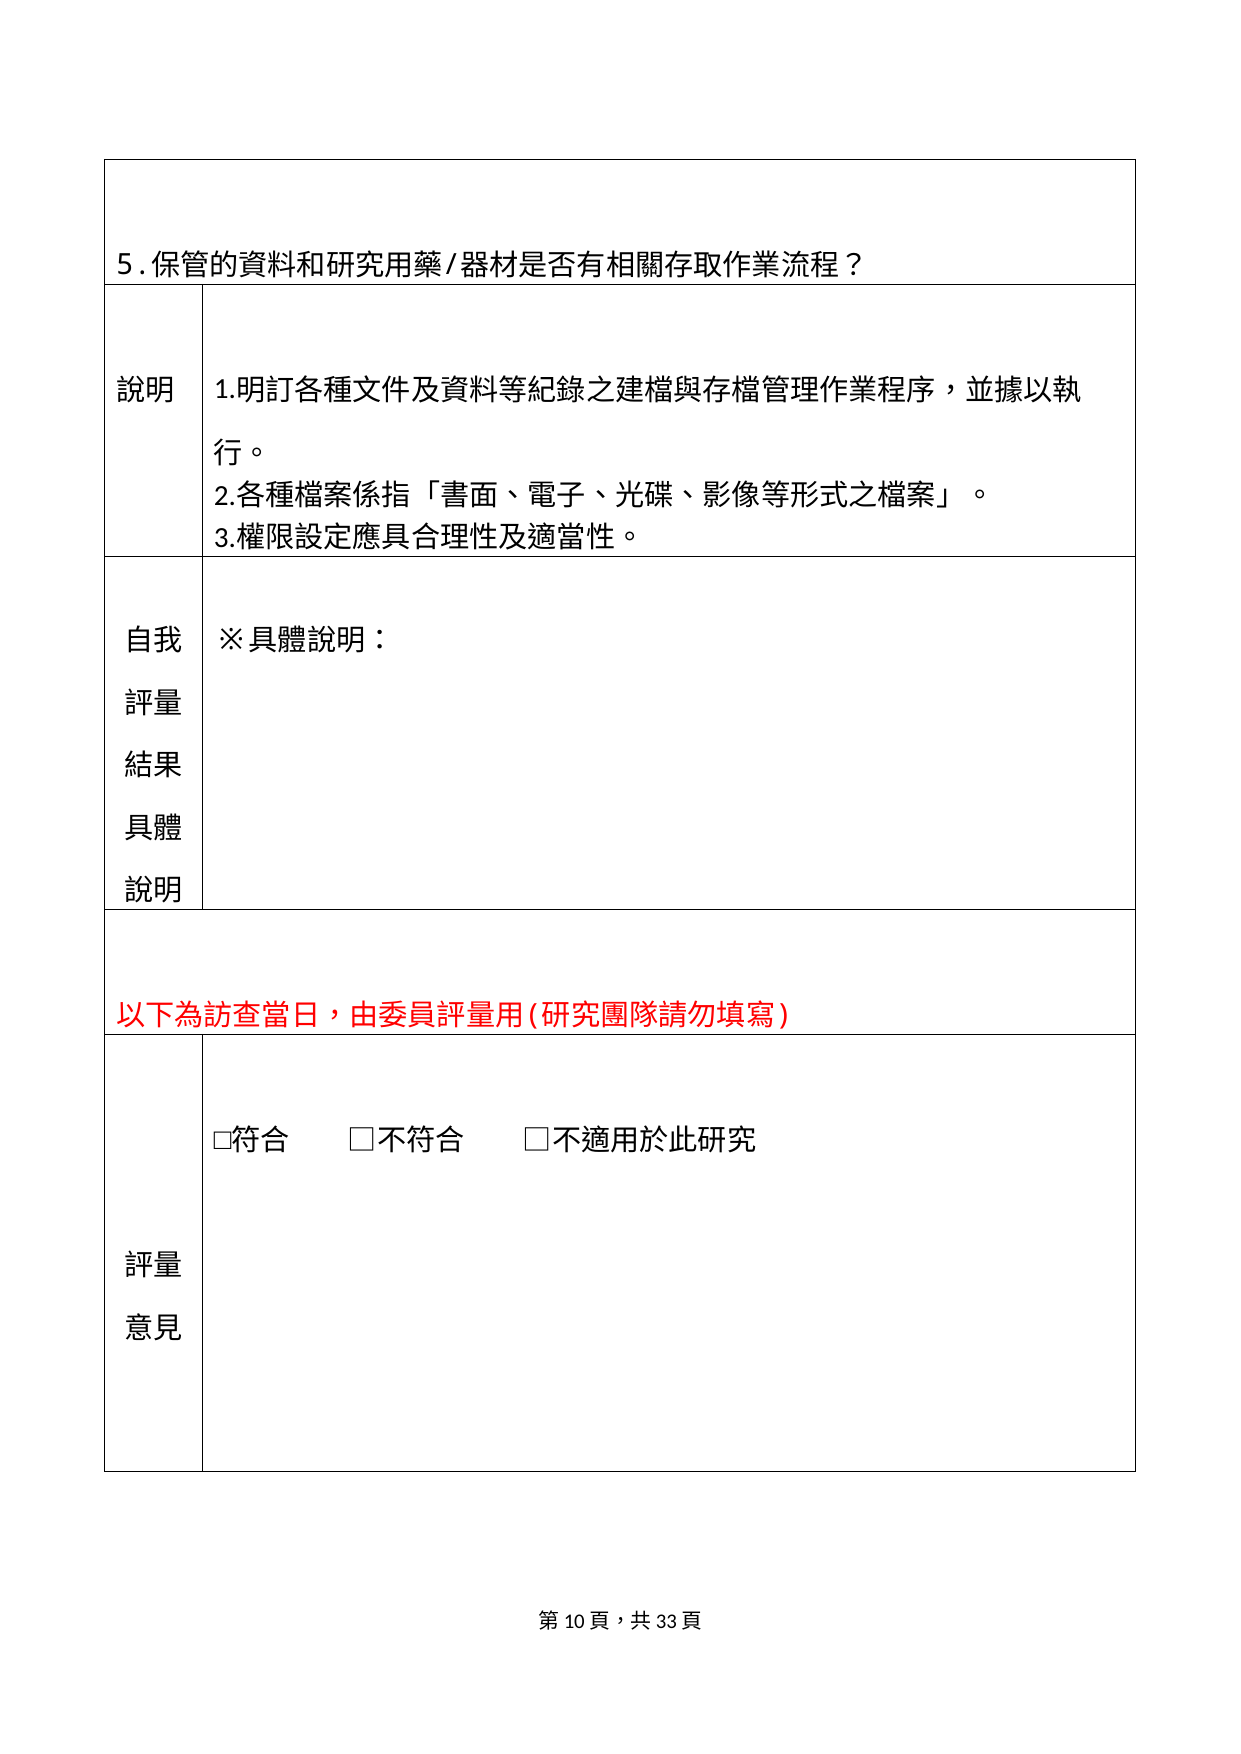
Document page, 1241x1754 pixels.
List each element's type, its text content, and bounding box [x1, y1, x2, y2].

table_cell 以下為訪查當日，由委員評量用(研究團隊請勿填寫) [105, 910, 1135, 1034]
table_cell 自我評量結果具體說明 [105, 557, 202, 909]
table_cell ※具體說明： [203, 557, 1135, 909]
table_cell □符合 □不符合 □不適用於此研究 [203, 1035, 1135, 1471]
table_cell 說明 [105, 285, 202, 556]
table_header 5.保管的資料和研究用藥/器材是否有相關存取作業流程？ [105, 160, 1135, 284]
table_cell 1.明訂各種文件及資料等紀錄之建檔與存檔管理作業程序，並據以執行。 2.各種檔案係指「書面、電子、光碟、影像等形式之檔案」。 3.權限設定應具合理性及適當性。 [203, 285, 1135, 556]
table_cell 評量意見 [105, 1035, 202, 1471]
